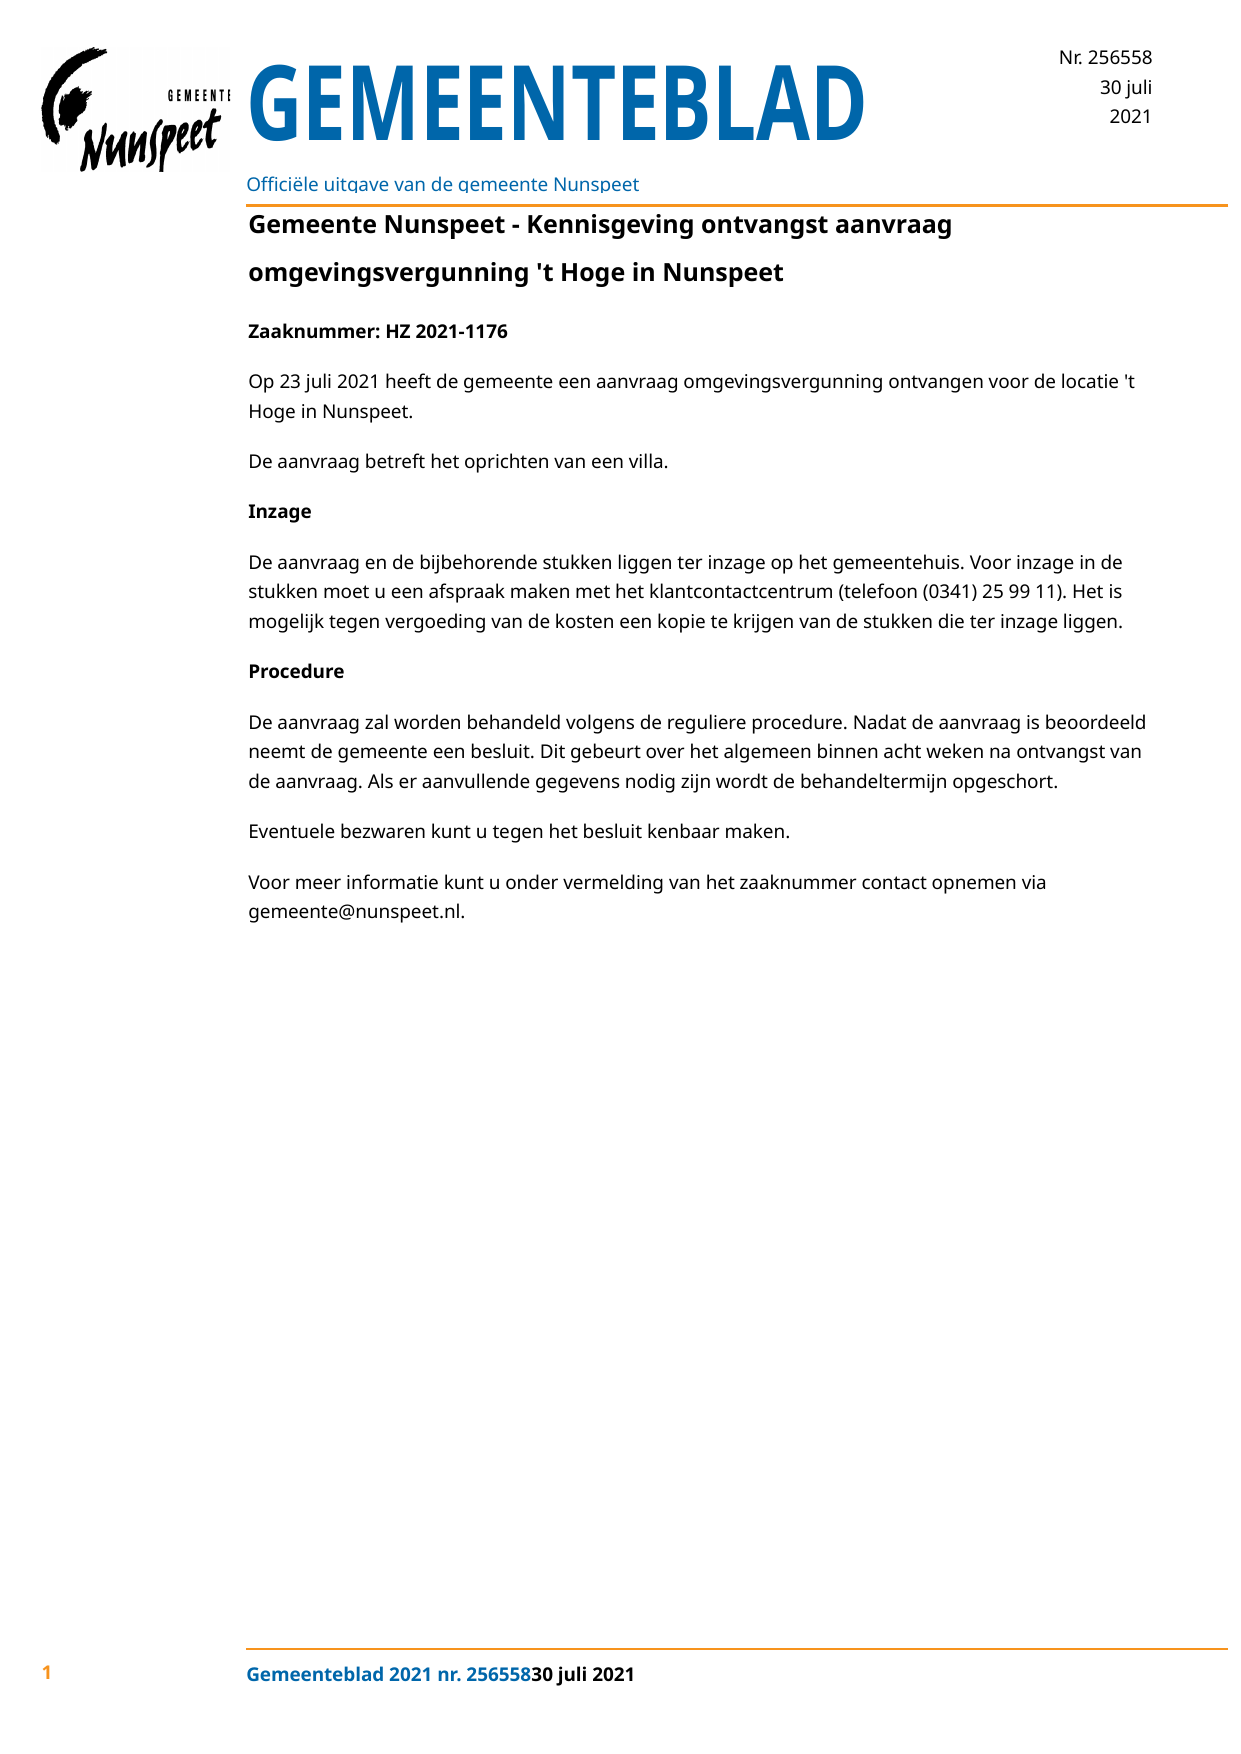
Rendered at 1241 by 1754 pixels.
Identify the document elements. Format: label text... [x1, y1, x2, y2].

text De aanvraag betreft het oprichten van een villa. [248, 448, 1152, 474]
picture [41, 47, 231, 172]
text Op 23 juli 2021 heeft de gemeente een aanvraag omgevingsvergunning ontvangen voor de locatie 't Hoge in Nunspeet. [248, 368, 1152, 424]
text Gemeente Nunspeet - Kennisgeving ontvangst aanvraag omgevingsvergunning 't Hoge in Nunspeet [248, 207, 1152, 288]
text Procedure [248, 659, 1152, 684]
text De aanvraag zal worden behandeld volgens de reguliere procedure. Nadat de aanvraag is beoordeeld neemt de gemeente een besluit. Dit gebeurt over het algemeen binnen acht weken na ontvangst van de aanvraag. Als er aanvullende gegevens nodig zijn wordt de behandeltermijn opgeschort. [248, 709, 1152, 794]
text Eventuele bezwaren kunt u tegen het besluit kenbaar maken. [248, 819, 1152, 844]
text De aanvraag en de bijbehorende stukken liggen ter inzage op het gemeentehuis. Voor inzage in de stukken moet u een afspraak maken met het klantcontactcentrum (telefoon (0341) 25 99 11). Het is mogelijk tegen vergoeding van de kosten een kopie te krijgen van de stukken die ter inzage liggen. [248, 549, 1152, 634]
text Voor meer informatie kunt u onder vermelding van het zaaknummer contact opnemen via gemeente@nunspeet.nl. [248, 869, 1152, 924]
text Inzage [248, 499, 1152, 524]
text Zaaknummer: HZ 2021-1176 [248, 318, 1152, 344]
